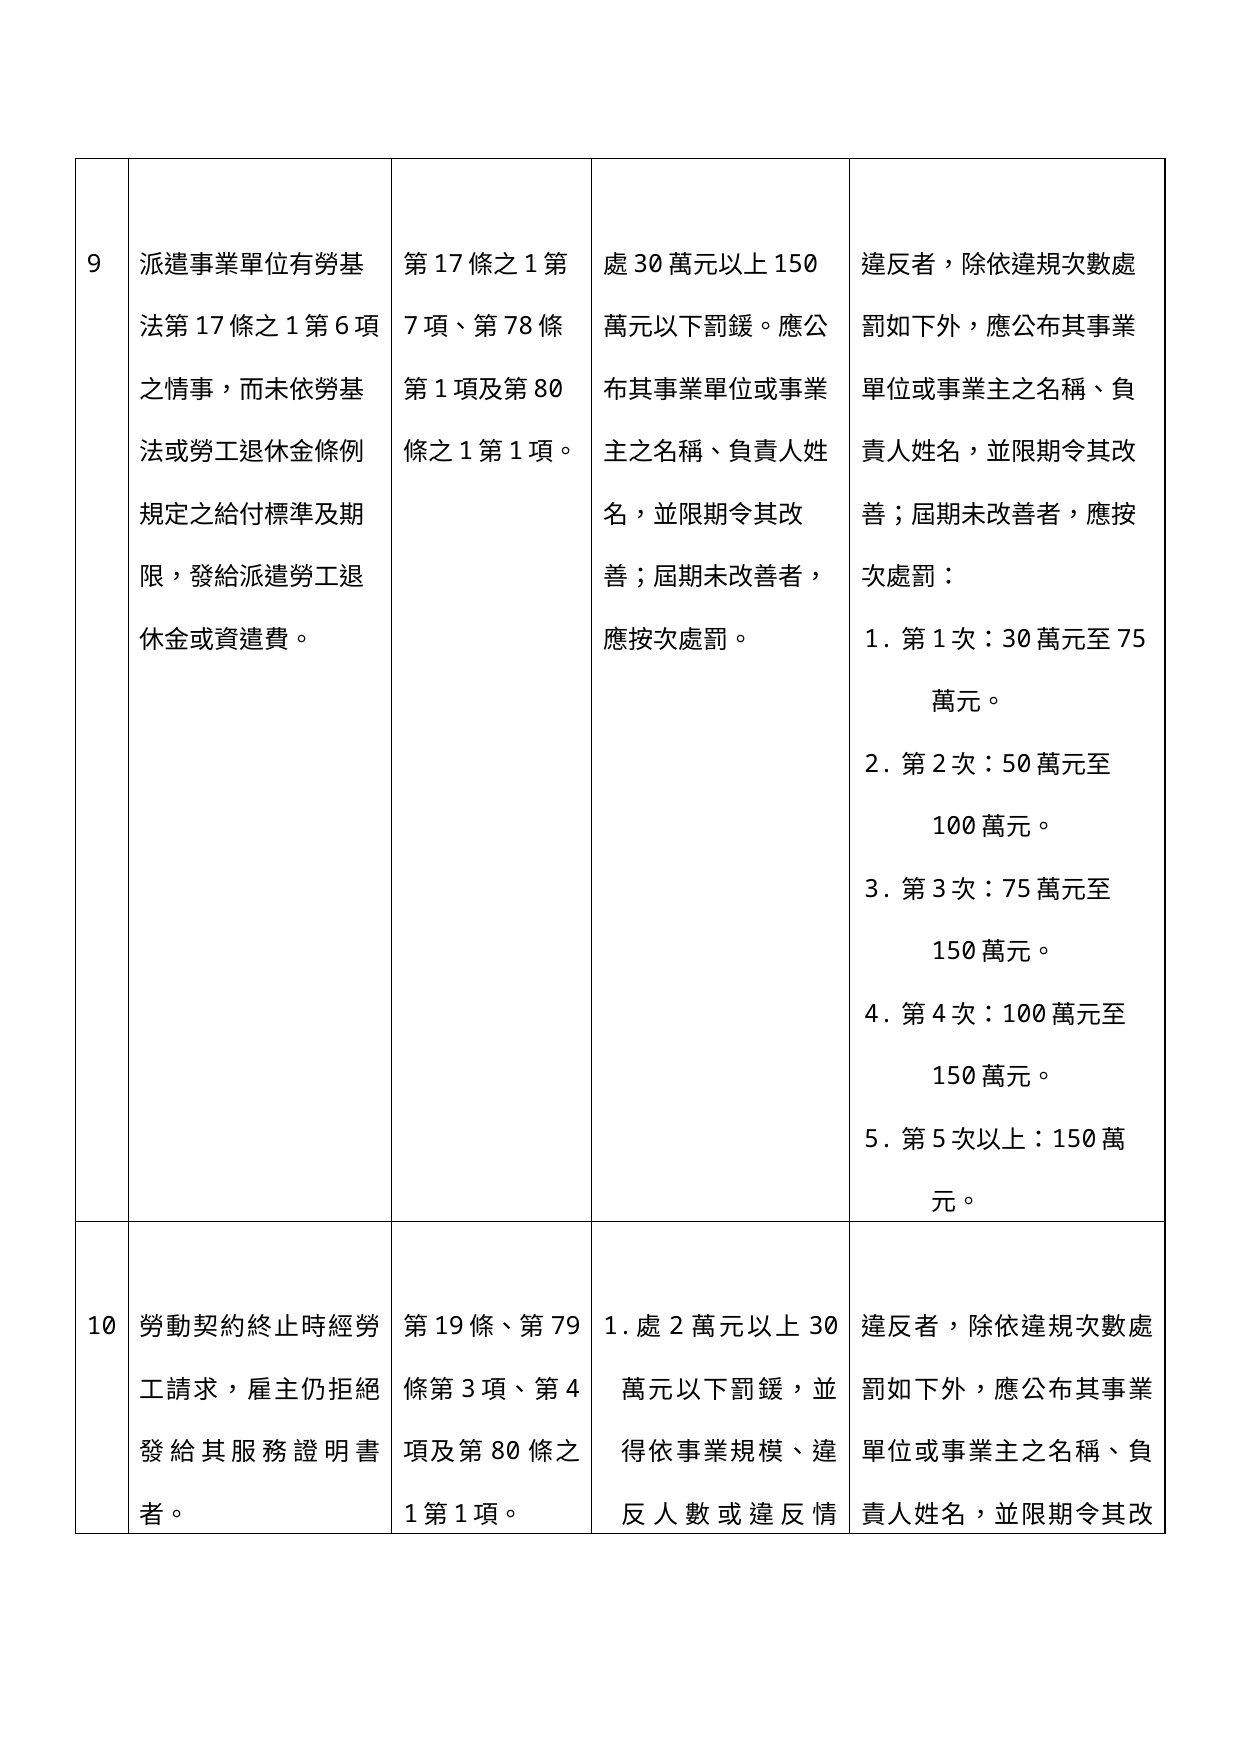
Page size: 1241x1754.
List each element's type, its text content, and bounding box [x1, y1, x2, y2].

table_cell 第19條、第79條第3項、第4項及第80條之1第1項。 [392, 1222, 591, 1533]
table_cell 處30萬元以上150萬元以下罰鍰。應公布其事業單位或事業主之名稱、負責人姓名，並限期令其改善；屆期未改善者，應按次處罰。 [592, 159, 849, 1221]
table_cell 派遣事業單位有勞基法第17條之1第6項之情事，而未依勞基法或勞工退休金條例規定之給付標準及期限，發給派遣勞工退休金或資遣費。 [129, 159, 391, 1221]
table_cell 1.處2萬元以上30萬元以下罰鍰，並得依事業規模、違反人數或違反情 [592, 1222, 849, 1533]
table_cell 第17條之1第7項、第78條第1項及第80條之1第1項。 [392, 159, 591, 1221]
table_cell 9 [76, 159, 128, 1221]
table_cell 10 [76, 1222, 128, 1533]
table_cell 勞動契約終止時經勞工請求，雇主仍拒絕發給其服務證明書者。 [129, 1222, 391, 1533]
table_cell 違反者，除依違規次數處罰如下外，應公布其事業單位或事業主之名稱、負責人姓名，並限期令其改善；屆期未改善者，應按次處罰： 第1次：30萬元至75萬元。 第2次：50萬元至100萬元。 第3次：75萬元至150萬元。 第4次：100萬元至150萬元。 第5次以上：150萬元。 [850, 159, 1164, 1221]
table_cell 違反者，除依違規次數處罰如下外，應公布其事業單位或事業主之名稱、負責人姓名，並限期令其改善；屆期未改善者，應按次處罰： 第1次：2萬元至15萬元。 第2次：5萬元至20萬元。 第3次：10萬元至30萬元。 第4次：15萬元至30萬元。 第5次以上：30萬元。 [850, 1222, 1164, 1533]
